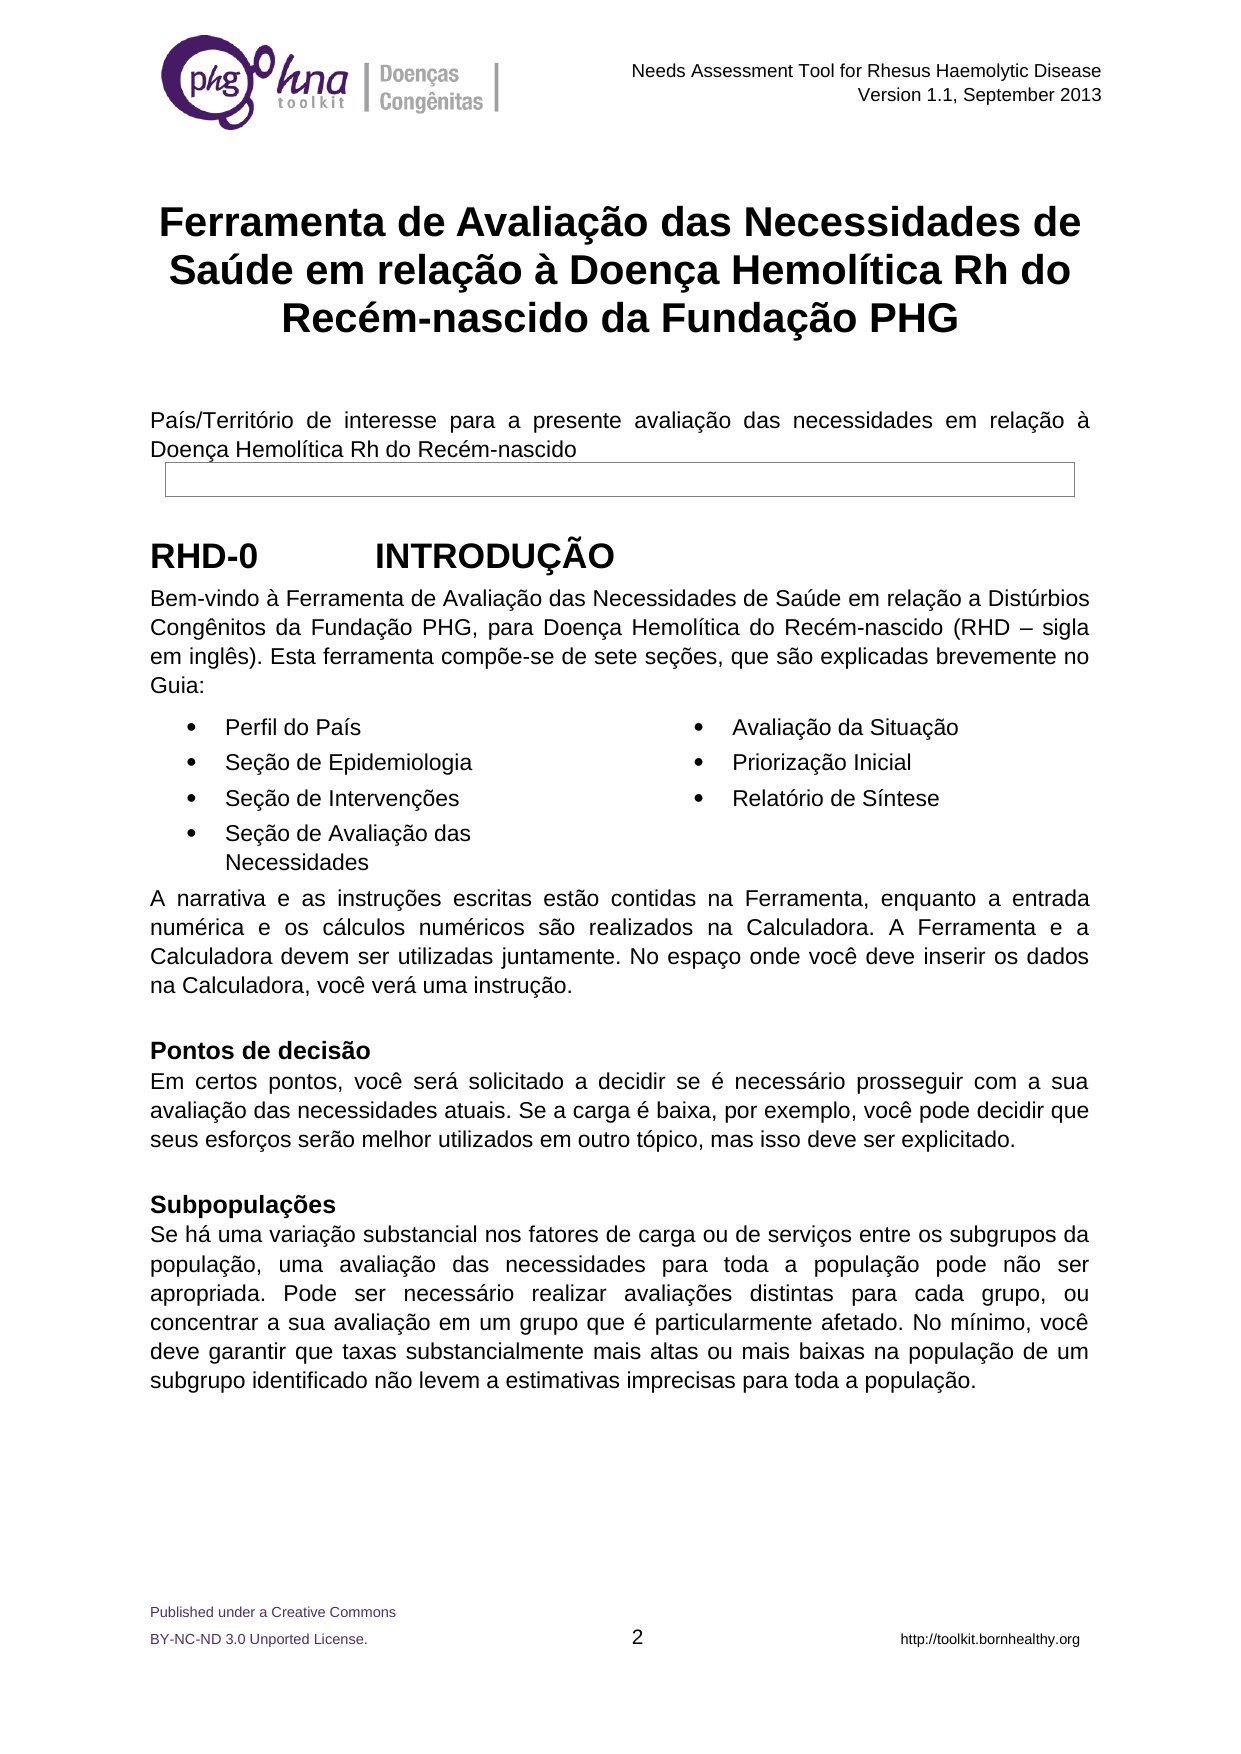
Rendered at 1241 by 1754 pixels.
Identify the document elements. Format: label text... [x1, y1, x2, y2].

subtitle Ferramenta de Avaliação das Necessidades de Saúde em relação à Doença Hemolítica Rh do Recém-nascido da Fundação PHG [150, 197, 1090, 341]
subtitle RHD-0 Introdução [150, 535, 1090, 576]
text Bem-vindo à Ferramenta de Avaliação das Necessidades de Saúde em relação a Distúrbios Congênitos da Fundação PHG, para Doença Hemolítica do Recém-nascido (RHD – sigla em inglês). Esta ferramenta compõe-se de sete seções, que são explicadas brevemente no Guia: [150, 582, 1090, 699]
list Seção de Avaliação das Necessidades [187, 817, 583, 876]
list Seção de Epidemiologia [187, 747, 583, 776]
list Relatório de Síntese [694, 782, 1090, 811]
text Se há uma variação substancial nos fatores de carga ou de serviços entre os subgrupos da população, uma avaliação das necessidades para toda a população pode não ser apropriada. Pode ser necessário realizar avaliações distintas para cada grupo, ou concentrar a sua avaliação em um grupo que é particularmente afetado. No mínimo, você deve garantir que taxas substancialmente mais altas ou mais baixas na população de um subgrupo identificado não levem a estimativas imprecisas para toda a população. [150, 1219, 1090, 1394]
text Em certos pontos, você será solicitado a decidir se é necessário prosseguir com a sua avaliação das necessidades atuais. Se a carga é baixa, por exemplo, você pode decidir que seus esforços serão melhor utilizados em outro tópico, mas isso deve ser explicitado. [150, 1065, 1090, 1152]
list Perfil do País [187, 711, 583, 740]
list Priorização Inicial [694, 747, 1090, 776]
subtitle País/Território de interesse para a presente avaliação das necessidades em relação à Doença Hemolítica Rh do Recém-nascido [150, 404, 1090, 462]
list Avaliação da Situação [694, 711, 1090, 740]
text A narrativa e as instruções escritas estão contidas na Ferramenta, enquanto a entrada numérica e os cálculos numéricos são realizados na Calculadora. A Ferramenta e a Calculadora devem ser utilizadas juntamente. No espaço onde você deve inserir os dados na Calculadora, você verá uma instrução. [150, 882, 1090, 999]
text Pontos de decisão [150, 1036, 1090, 1065]
text Subpopulações [150, 1190, 1090, 1219]
list Seção de Intervenções [187, 782, 583, 811]
